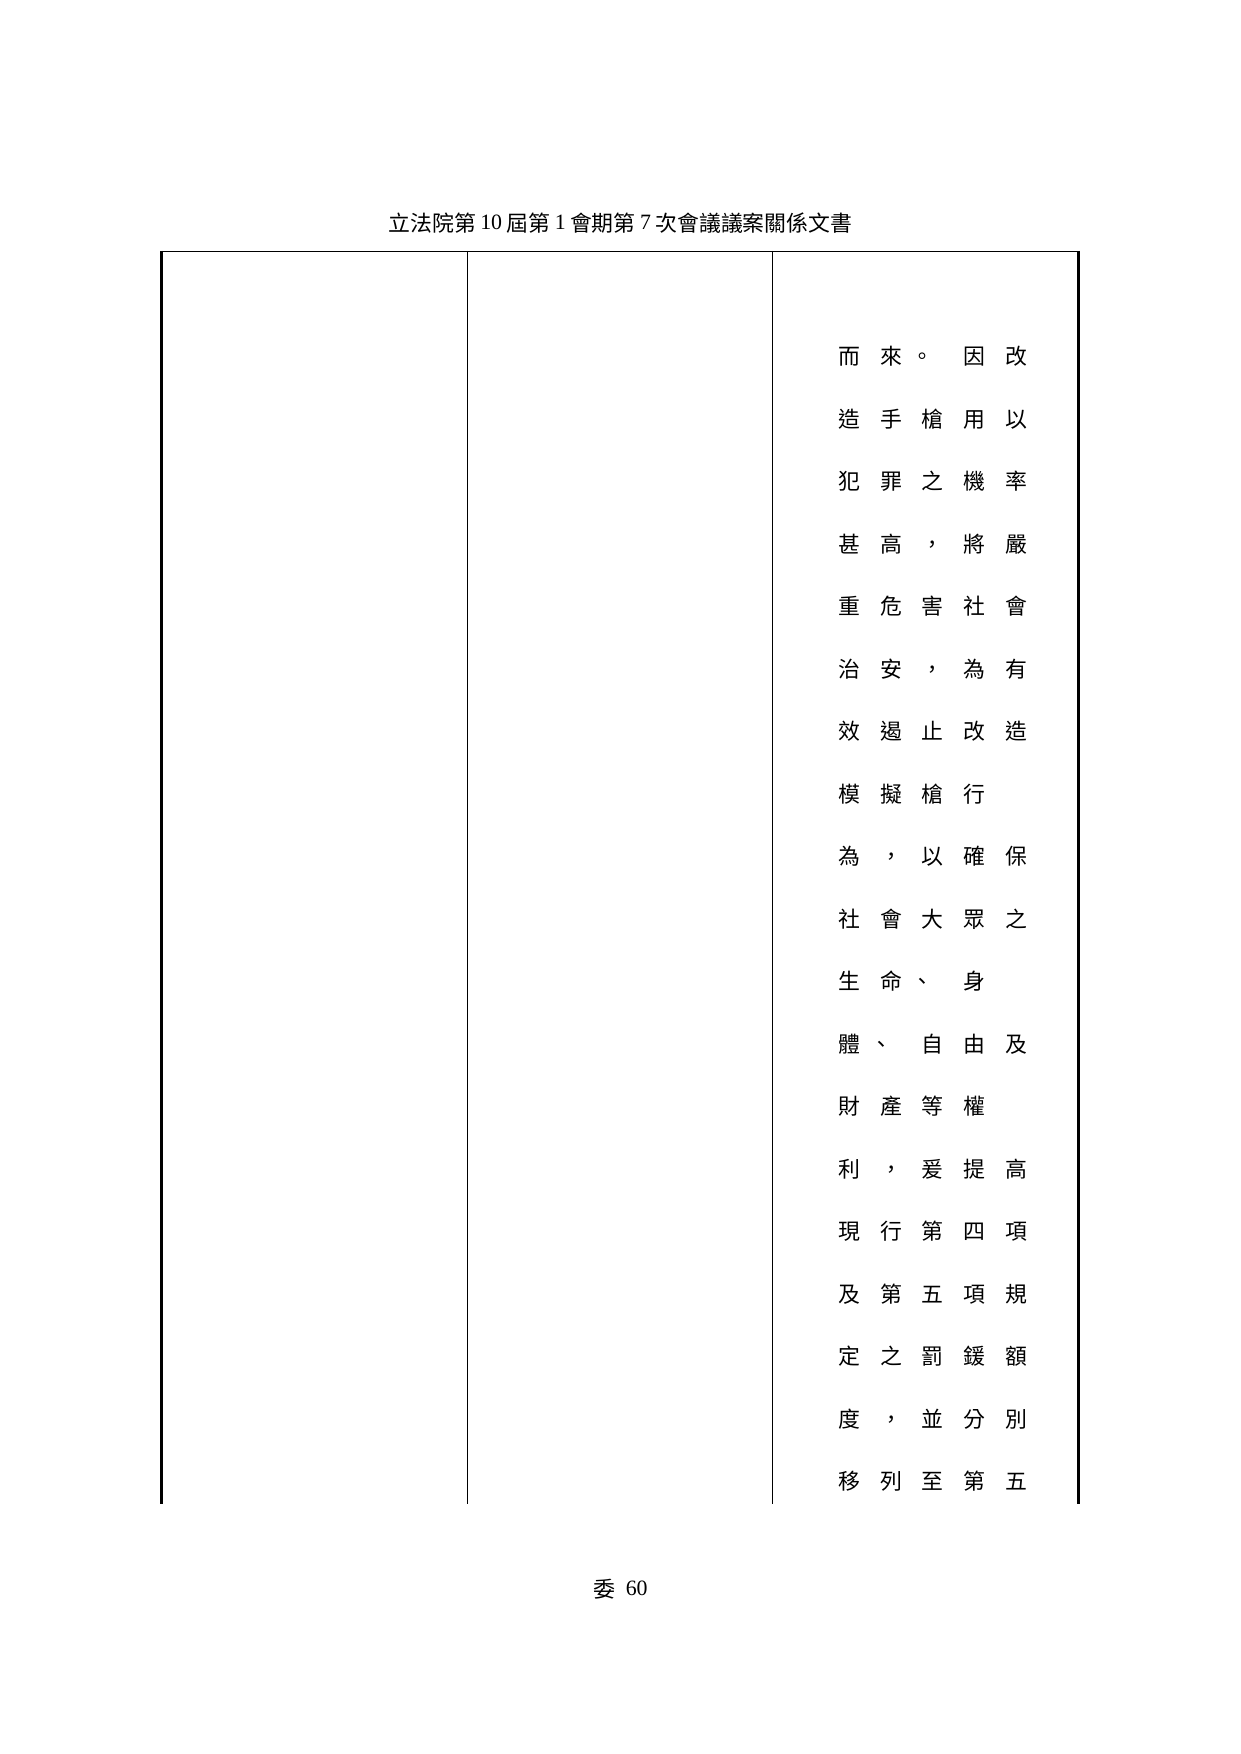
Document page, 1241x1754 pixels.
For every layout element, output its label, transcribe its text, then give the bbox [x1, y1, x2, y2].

table_cell 而來。因改造手槍用以犯罪之機率甚高，將嚴重危害社會治安，為有效遏止改造模擬槍行為，以確保社會大眾之生命、身體、自由及財產等權利，爰提高現行第四項及第五項規定之罰鍰額度，並分別移列至第五 [773, 252, 1077, 1504]
table_cell [468, 252, 772, 1504]
table_cell [163, 252, 467, 1504]
